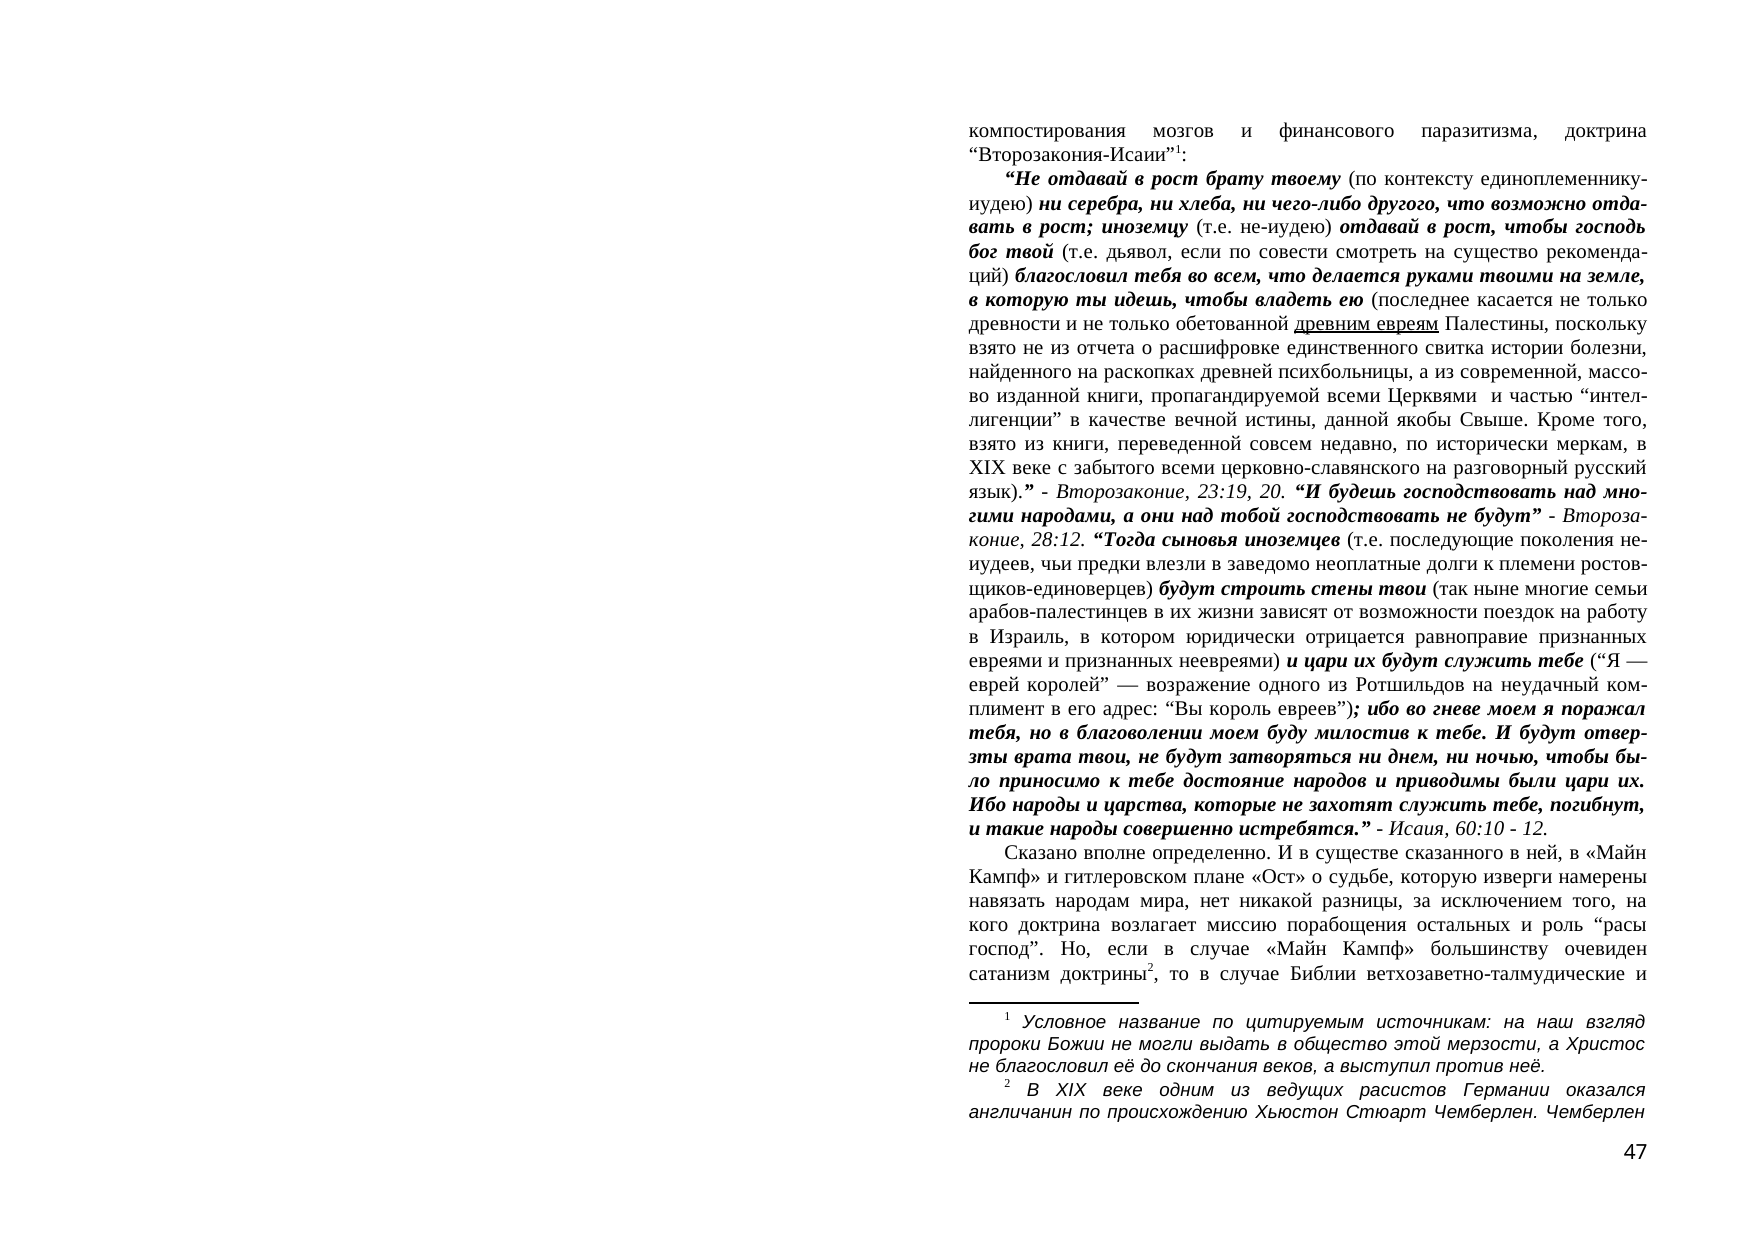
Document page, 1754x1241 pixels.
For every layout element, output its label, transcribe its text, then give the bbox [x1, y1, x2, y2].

text Сказано вполне определенно. И в существе сказанного в ней, в «Майн Кампф» и гитлеровском плане «Ост» о судьбе, которую изверги намерены навязать народам мира, нет никакой разницы, за исключением того, на кого доктрина возлагает миссию порабощения остальных и роль “расы господ”. Но, если в случае «Майн Кампф» большинству очевиден сатанизм доктрины, то в случае Библии ветхозаветно-талмудические и [969, 840, 1648, 984]
text “Не отда­вай в рост бра­ту твое­му (по кон­тек­сту еди­но­пле­мен­ни­ку-иу­дею) ни се­реб­ра, ни хле­ба, ни че­го-ли­бо дру­го­го, что воз­мож­но от­да­вать в рост; ино­зем­цу (т.е. не-иу­дею) от­да­вай в рост, что­бы гос­подь бог твой (т.е. дья­вол, ес­ли по со­вес­ти смот­реть на су­ще­ст­во ре­ко­мен­да­ций) бла­го­сло­вил те­бя во всем, что де­ла­ет­ся ру­ка­ми твои­ми на зем­ле, в ко­то­рую ты идешь, что­бы вла­деть ею (по­след­нее ка­са­ет­ся не толь­ко древ­но­сти и не толь­ко обе­то­ван­ной древ­ним ев­ре­ям Па­ле­сти­ны, по­сколь­ку взя­то не из от­че­та о рас­шиф­ров­ке един­ст­вен­но­го свит­ка истории болезни, най­ден­но­го на рас­коп­ках древней психбольницы, а из со­вре­мен­ной, мас­со­во из­дан­ной кни­ги, про­па­ган­ди­руе­мой все­ми Церк­вя­ми и ча­стью “ин­тел­ли­ген­ции” в ка­че­ст­ве веч­ной ис­ти­ны, дан­ной яко­бы Свы­ше. Кроме того, взято из книги, переведенной совсем недавно, по исторически меркам, в XIX веке с забытого всеми церковно-славянского на разговорный русский язык).” - Второзаконие, 23:19, 20. “И бу­дешь гос­под­ство­вать над мно­ги­ми на­ро­да­ми, а они над то­бой гос­под­ство­вать не бу­дут” - Вто­ро­за­ко­ние, 28:12. “То­гда сы­но­вья ино­зем­цев (т.е. по­сле­дую­щие по­ко­ле­ния не-иу­де­ев, чьи пред­ки влез­ли в за­ве­до­мо не­оп­лат­ные дол­ги к пле­ме­ни рос­тов­щи­ков-еди­но­вер­цев) бу­дут стро­ить сте­ны твои (так ны­не мно­гие се­мьи ара­бов-па­ле­стин­цев в их жизни за­ви­сят от воз­мож­но­сти по­ез­док на ра­бо­ту в Из­ра­иль, в котором юридически отрицается равноправие признанных евреями и признанных неевреями) и ца­ри их бу­дут слу­жить те­бе (“Я — ев­рей ко­ро­лей” — воз­ра­же­ние од­но­го из Рот­шиль­дов на не­удач­ный ком­пли­мент в его ад­рес: “Вы ко­роль ев­ре­ев”); ибо во гне­ве мо­ем я по­ра­жал те­бя, но в бла­го­воле­нии мо­ем бу­ду милостив к те­бе. И бу­дут от­вер­зты вра­та твои, не бу­дут за­тво­рять­ся ни днем, ни но­чью, что­бы бы­ло при­но­си­мо к те­бе дос­тоя­ние на­ро­дов и при­во­ди­мы бы­ли ца­ри их. Ибо на­ро­ды и цар­ст­ва, ко­то­рые не за­хо­тят слу­жить те­бе, по­гиб­нут, и та­кие на­ро­ды со­вер­шен­но ис­тре­бят­ся.” - Иса­ия, 60:10 - 12. [969, 166, 1648, 840]
text В ХIX веке одним из ведущих расистов Германии оказался англичанин по происхождению Хьюстон Стюарт Чемберлен. Чемберлен [969, 1076, 1648, 1122]
text компостирования мозгов и финансового паразитизма, доктрина “Второзакония-Исаии”: [969, 118, 1648, 166]
text Условное название по цитируемым источникам: на наш взгляд пророки Божии не могли выдать в общество этой мерзости, а Христос не благословил её до скончания веков, а выступил против неё. [969, 1009, 1648, 1076]
